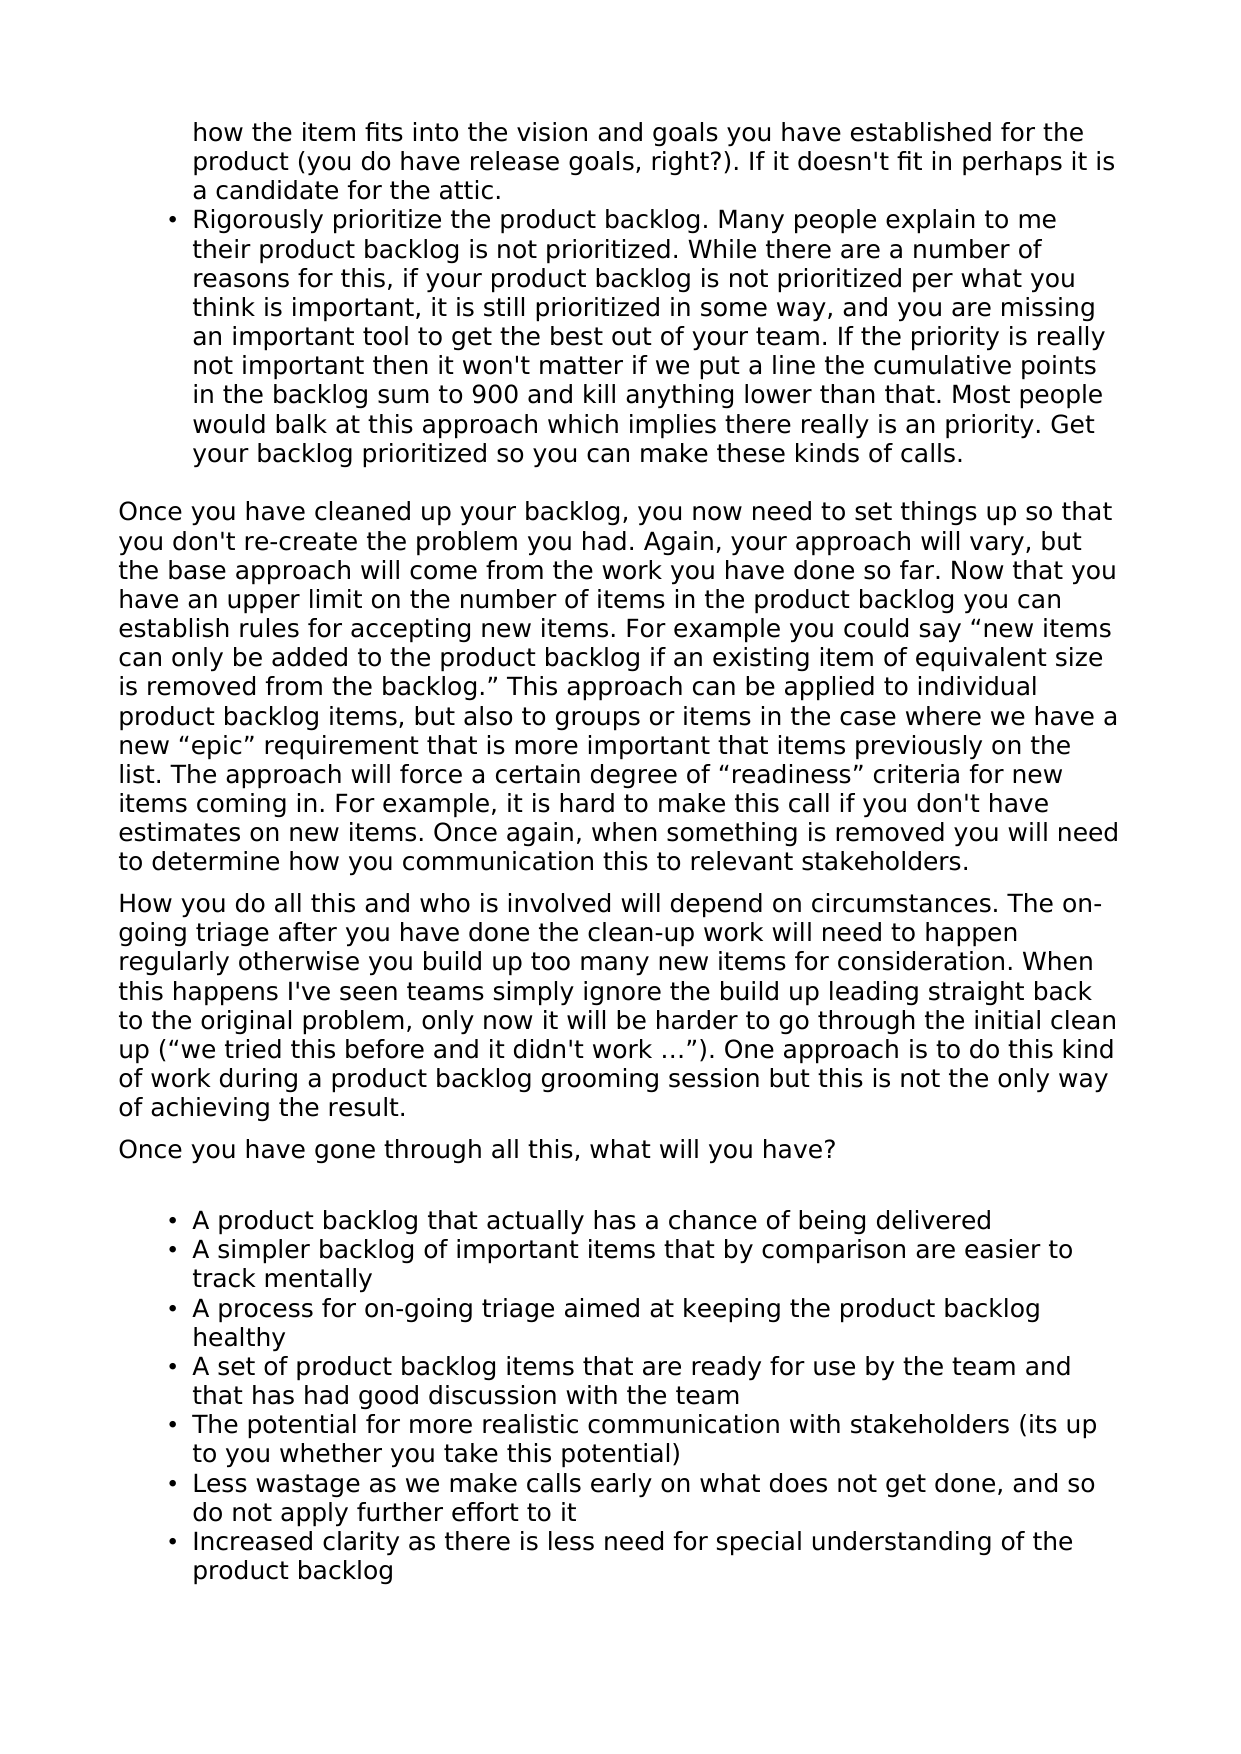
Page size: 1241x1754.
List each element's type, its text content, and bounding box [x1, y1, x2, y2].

text How you do all this and who is involved will depend on circumstances. The on-going triage after you have done the clean-up work will need to happen regularly otherwise you build up too many new items for consideration. When this happens I've seen teams simply ignore the build up leading straight back to the original problem, only now it will be harder to go through the initial clean up (“we tried this before and it didn't work …”). One approach is to do this kind of work during a product backlog grooming session but this is not the only way of achieving the result. [118, 889, 1122, 1123]
text Once you have cleaned up your backlog, you now need to set things up so that you don't re-create the problem you had. Again, your approach will vary, but the base approach will come from the work you have done so far. Now that you have an upper limit on the number of items in the product backlog you can establish rules for accepting new items. For example you could say “new items can only be added to the product backlog if an existing item of equivalent size is removed from the backlog.” This approach can be applied to individual product backlog items, but also to groups or items in the case where we have a new “epic” requirement that is more important that items previously on the list. The approach will force a certain degree of “readiness” criteria for new items coming in. For example, it is hard to make this call if you don't have estimates on new items. Once again, when something is removed you will need to determine how you communication this to relevant stakeholders. [118, 498, 1122, 877]
list The potential for more realistic communication with stakeholders (its up to you whether you take this potential) [177, 1410, 1122, 1469]
list Less wastage as we make calls early on what does not get done, and so do not apply further effort to it [177, 1469, 1122, 1527]
list how the item fits into the vision and goals you have established for the product (you do have release goals, right?). If it doesn't fit in perhaps it is a candidate for the attic. [177, 118, 1122, 206]
list A set of product backlog items that are ready for use by the team and that has had good discussion with the team [177, 1352, 1122, 1410]
list A process for on-going triage aimed at keeping the product backlog healthy [177, 1294, 1122, 1352]
list Increased clarity as there is less need for special understanding of the product backlog [177, 1527, 1122, 1585]
text Once you have gone through all this, what will you have? [118, 1135, 1122, 1164]
list A simpler backlog of important items that by comparison are easier to track mentally [177, 1235, 1122, 1294]
list Rigorously prioritize the product backlog. Many people explain to me their product backlog is not prioritized. While there are a number of reasons for this, if your product backlog is not prioritized per what you think is important, it is still prioritized in some way, and you are missing an important tool to get the best out of your team. If the priority is really not important then it won't matter if we put a line the cumulative points in the backlog sum to 900 and kill anything lower than that. Most people would balk at this approach which implies there really is an priority. Get your backlog prioritized so you can make these kinds of calls. [177, 206, 1122, 468]
list A product backlog that actually has a chance of being delivered [177, 1206, 1122, 1235]
